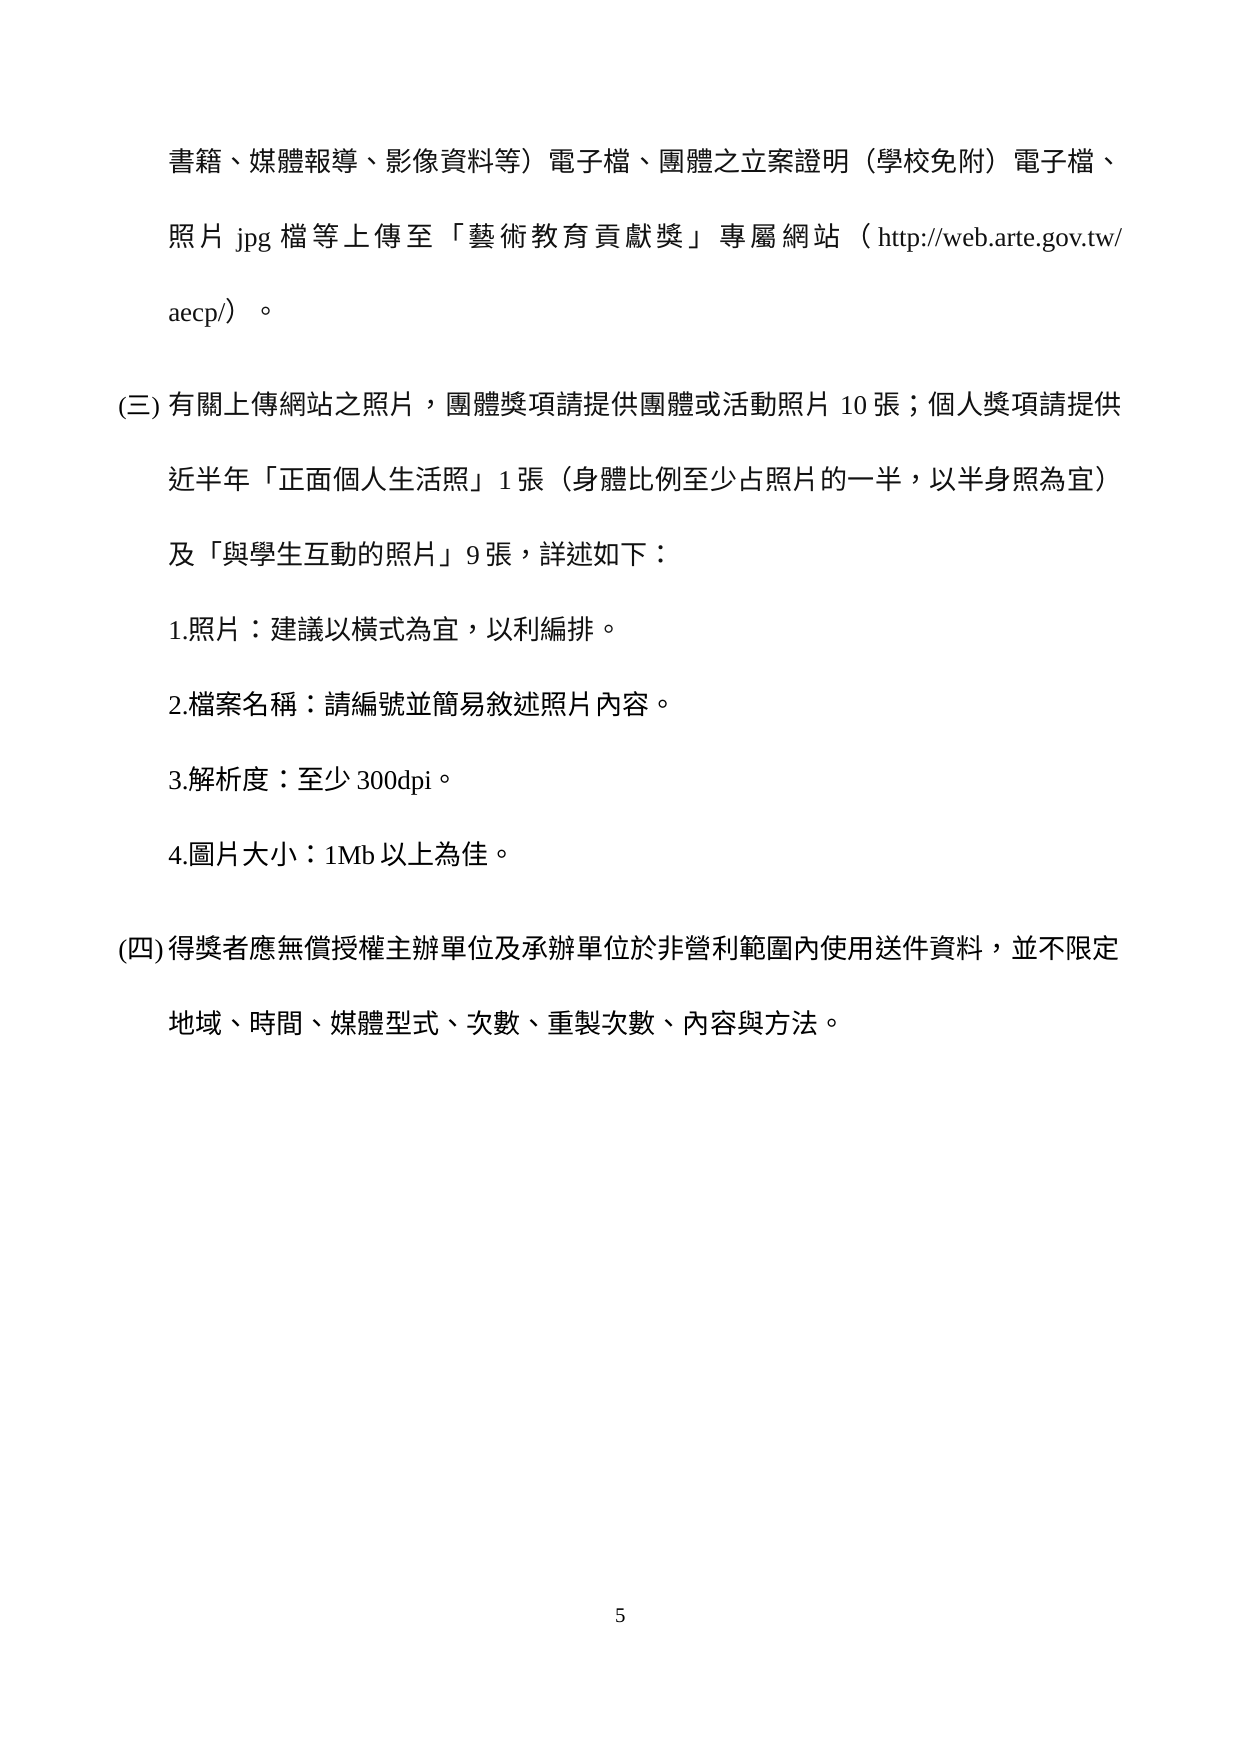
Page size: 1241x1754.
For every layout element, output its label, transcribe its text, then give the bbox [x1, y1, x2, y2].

list 另須將推薦表word文字檔（無用印之原始檔）、佐證資料（如獎狀、教材教案、書籍、媒體報導、影像資料等）電子檔、團體之立案證明（學校免附）電子檔、照片jpg檔等上傳至「藝術教育貢獻獎」專屬網站（http://web.arte.gov.tw/aecp/）。 [118, 122, 1122, 347]
list 有關上傳網站之照片，團體獎項請提供團體或活動照片10張；個人獎項請提供近半年「正面個人生活照」1張（身體比例至少占照片的一半，以半身照為宜）及「與學生互動的照片」9張，詳述如下： 1.照片：建議以橫式為宜，以利編排。 2.檔案名稱：請編號並簡易敘述照片內容。 3.解析度：至少300dpi。 4.圖片大小：1Mb以上為佳。 [118, 365, 1122, 890]
list 得獎者應無償授權主辦單位及承辦單位於非營利範圍內使用送件資料，並不限定地域、時間、媒體型式、次數、重製次數、內容與方法。 [118, 909, 1122, 1059]
